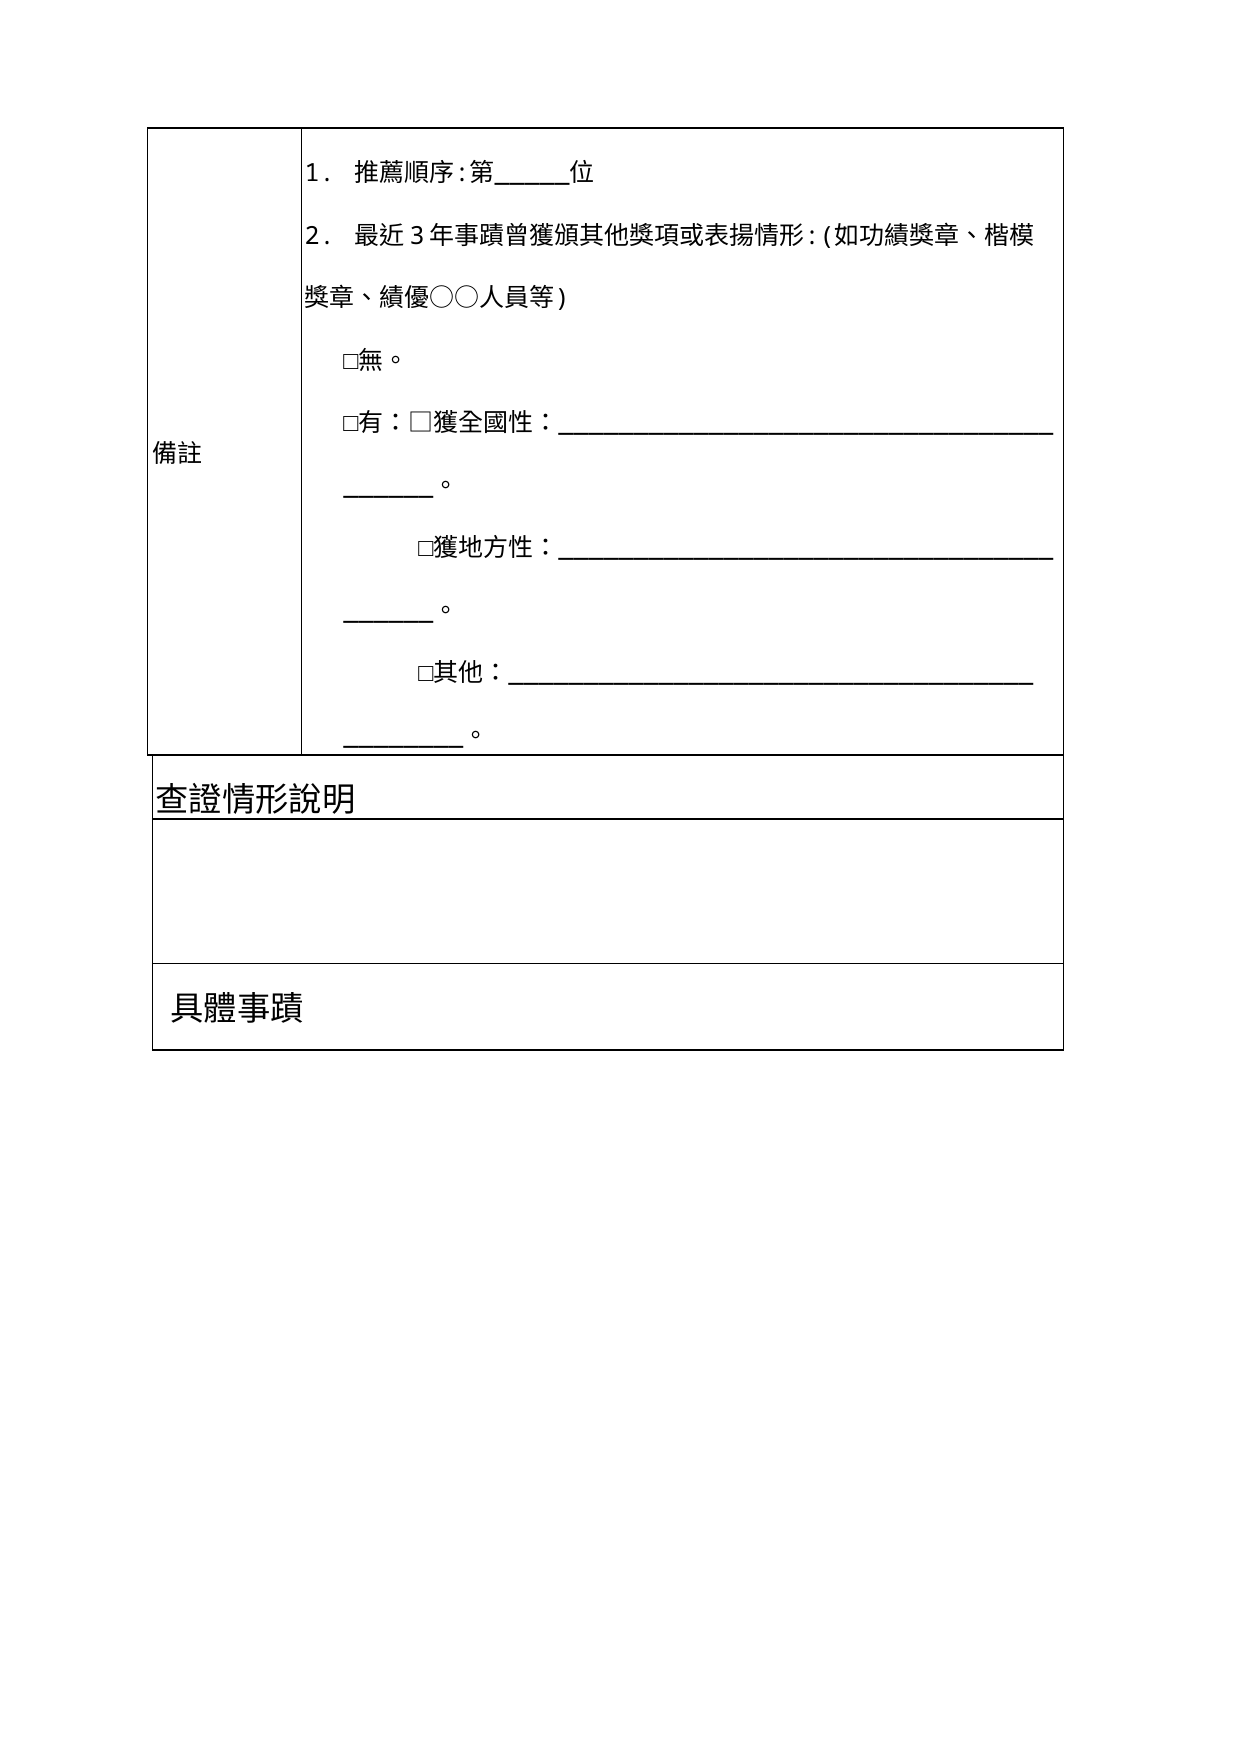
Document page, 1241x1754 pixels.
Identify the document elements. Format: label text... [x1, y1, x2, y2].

table_cell 備註 [148, 129, 301, 754]
table_cell [153, 820, 1063, 963]
table_cell [148, 756, 152, 818]
table_cell [148, 818, 152, 963]
table_cell 查證情形說明 [153, 756, 1063, 818]
table_cell 具體事蹟 [153, 964, 1063, 1049]
table_cell 推薦順序:第_____位 最近3年事蹟曾獲頒其他獎項或表揚情形:(如功績獎章、楷模獎章、績優○○人員等) □無。 □有：□獲全國性：_______________________________________。 □獲地方性：__________________­__________­___________。 □其他：____________________________________­_______。 [302, 129, 1063, 754]
table_cell [148, 963, 152, 1049]
